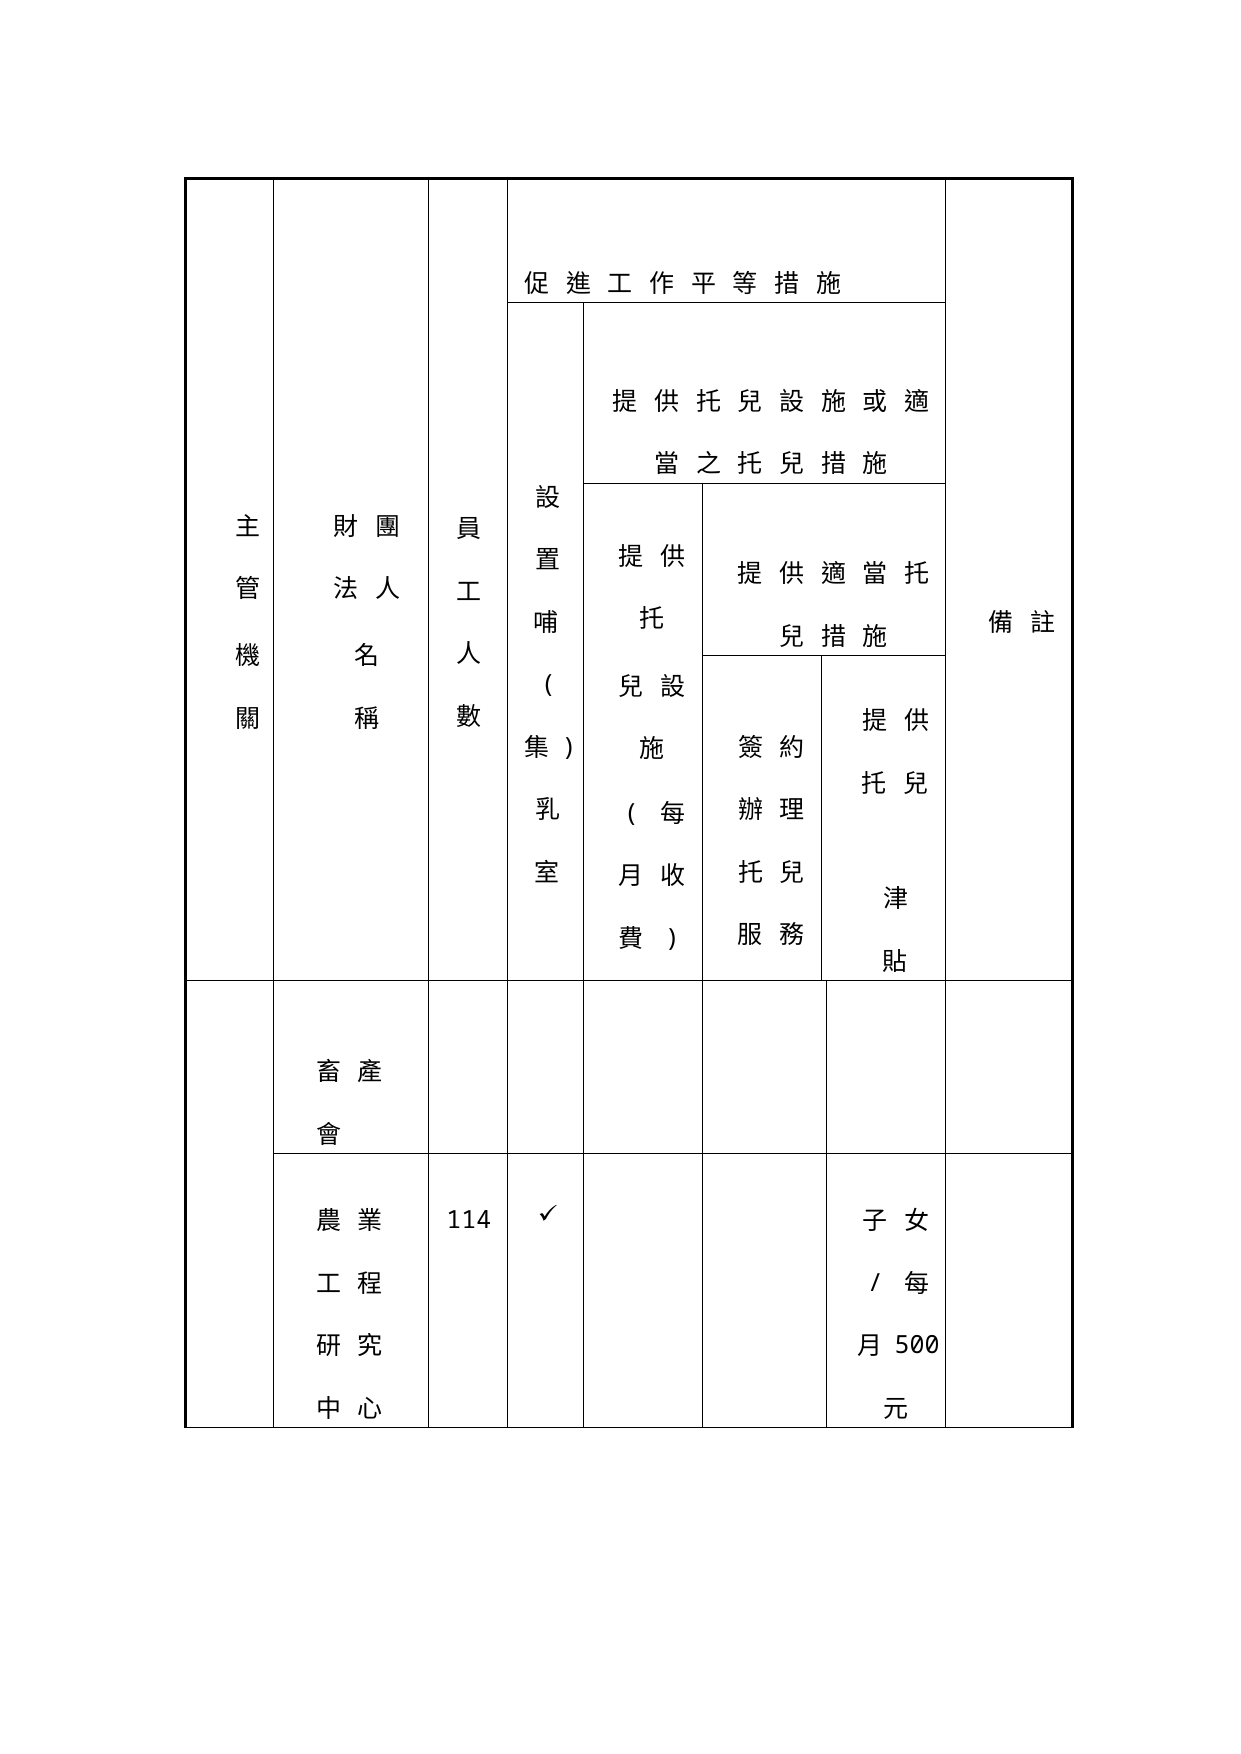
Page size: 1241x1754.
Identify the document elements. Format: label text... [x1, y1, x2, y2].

table_cell 子女/每月500元 [827, 1154, 945, 1427]
table_cell 畜產會 [274, 981, 428, 1153]
table_cell [584, 1154, 702, 1427]
table_cell 提供適當托兒措施 [703, 484, 945, 655]
table_cell 設置哺(集)乳室 [508, 303, 583, 980]
table_cell 提供托 兒設施 (每月收費) [584, 484, 702, 980]
table_cell 農業工程研究中心 [274, 1154, 428, 1427]
table_cell 提供托兒 津 貼 [822, 656, 945, 980]
table_cell [187, 981, 273, 1427]
table_cell [703, 1154, 826, 1427]
table_cell [827, 981, 945, 1153]
table_cell 提供托兒設施或適當之托兒措施 [584, 303, 945, 482]
table_cell [703, 981, 826, 1153]
table_cell 114 [429, 1154, 507, 1427]
table_cell [508, 981, 583, 1153]
table_header 員工人數 [429, 180, 507, 980]
table_cell [584, 981, 702, 1153]
table_cell [946, 1154, 1071, 1427]
table_header 促進工作平等措施 [508, 180, 945, 302]
table_cell 簽約辦理托兒服務 [703, 656, 821, 980]
table_cell [429, 981, 507, 1153]
table_header 財團法人 名 稱 [274, 180, 428, 980]
table_cell  [508, 1154, 583, 1427]
table_header 備註 [946, 180, 1071, 980]
table_cell [946, 981, 1071, 1153]
table_header 主管 機關 [187, 180, 273, 980]
